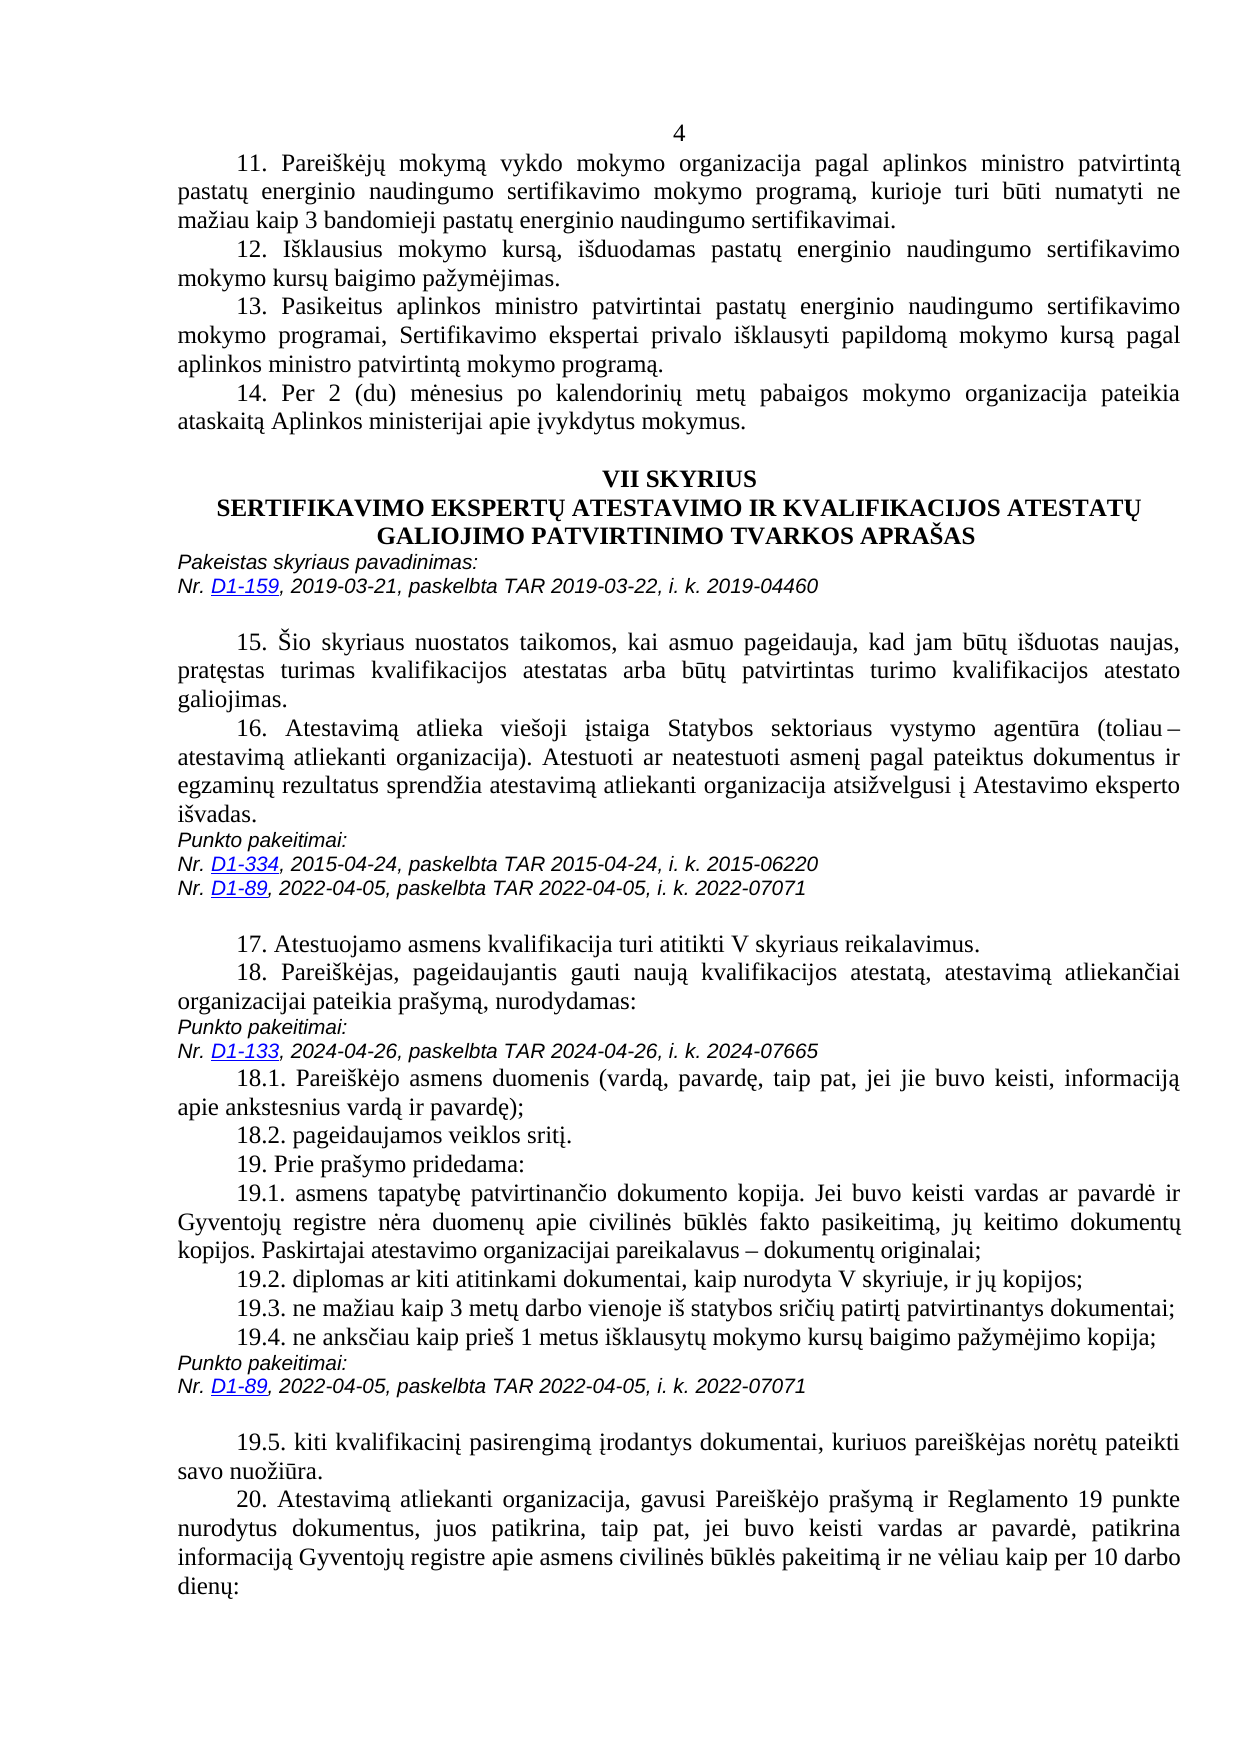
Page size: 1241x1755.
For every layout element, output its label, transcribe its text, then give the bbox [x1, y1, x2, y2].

text Pakeistas skyriaus pavadinimas: [177, 550, 1181, 574]
text 17. Atestuojamo asmens kvalifikacija turi atitikti V skyriaus reikalavimus. [177, 929, 1181, 957]
text 18.1. Pareiškėjo asmens duomenis (vardą, pavardę, taip pat, jei jie buvo keisti, informaciją apie ankstesnius vardą ir pavardę); [177, 1063, 1181, 1120]
text Punkto pakeitimai: [177, 828, 1181, 852]
text VII skyrius [177, 464, 1181, 493]
text Nr. D1-89, 2022-04-05, paskelbta TAR 2022-04-05, i. k. 2022-07071 [177, 1374, 1181, 1398]
text 16. Atestavimą atlieka viešoji įstaiga Statybos sektoriaus vystymo agentūra (toliau – atestavimą atliekanti organizacija). Atestuoti ar neatestuoti asmenį pagal pateiktus dokumentus ir egzaminų rezultatus sprendžia atestavimą atliekanti organizacija atsižvelgusi į Atestavimo eksperto išvadas. [177, 713, 1181, 828]
text 13. Pasikeitus aplinkos ministro patvirtintai pastatų energinio naudingumo sertifikavimo mokymo programai, Sertifikavimo ekspertai privalo išklausyti papildomą mokymo kursą pagal aplinkos ministro patvirtintą mokymo programą. [177, 291, 1181, 378]
text Nr. D1-334, 2015-04-24, paskelbta TAR 2015-04-24, i. k. 2015-06220 [177, 852, 1181, 876]
text Punkto pakeitimai: [177, 1015, 1181, 1039]
text 11. Pareiškėjų mokymą vykdo mokymo organizacija pagal aplinkos ministro patvirtintą pastatų energinio naudingumo sertifikavimo mokymo programą, kurioje turi būti numatyti ne mažiau kaip 3 bandomieji pastatų energinio naudingumo sertifikavimai. [177, 148, 1181, 234]
text 20. Atestavimą atliekanti organizacija, gavusi Pareiškėjo prašymą ir Reglamento 19 punkte nurodytus dokumentus, juos patikrina, taip pat, jei buvo keisti vardas ar pavardė, patikrina informaciją Gyventojų registre apie asmens civilinės būklės pakeitimą ir ne vėliau kaip per 10 darbo dienų: [177, 1484, 1181, 1599]
text 19. Prie prašymo pridedama: [177, 1149, 1181, 1178]
text 19.1. asmens tapatybę patvirtinančio dokumento kopija. Jei buvo keisti vardas ar pavardė ir Gyventojų registre nėra duomenų apie civilinės būklės fakto pasikeitimą, jų keitimo dokumentų kopijos. Paskirtajai atestavimo organizacijai pareikalavus – dokumentų originalai; [177, 1178, 1181, 1264]
text 12. Išklausius mokymo kursą, išduodamas pastatų energinio naudingumo sertifikavimo mokymo kursų baigimo pažymėjimas. [177, 234, 1181, 291]
text 19.4. ne anksčiau kaip prieš 1 metus išklausytų mokymo kursų baigimo pažymėjimo kopija; [177, 1322, 1181, 1350]
text 19.3. ne mažiau kaip 3 metų darbo vienoje iš statybos sričių patirtį patvirtinantys dokumentai; [177, 1293, 1181, 1322]
text Nr. D1-89, 2022-04-05, paskelbta TAR 2022-04-05, i. k. 2022-07071 [177, 876, 1181, 900]
text 18.2. pageidaujamos veiklos sritį. [177, 1120, 1181, 1149]
text 18. Pareiškėjas, pageidaujantis gauti naują kvalifikacijos atestatą, atestavimą atliekančiai organizacijai pateikia prašymą, nurodydamas: [177, 957, 1181, 1015]
text Nr. D1-159, 2019-03-21, paskelbta TAR 2019-03-22, i. k. 2019-04460 [177, 574, 1181, 598]
text 15. Šio skyriaus nuostatos taikomos, kai asmuo pageidauja, kad jam būtų išduotas naujas, pratęstas turimas kvalifikacijos atestatas arba būtų patvirtintas turimo kvalifikacijos atestato galiojimas. [177, 627, 1181, 713]
text 19.2. diplomas ar kiti atitinkami dokumentai, kaip nurodyta V skyriuje, ir jų kopijos; [177, 1264, 1181, 1293]
text SERTIFIKAVIMO EKSPERTŲ ATESTAVIMO IR KVALIFIKACIJOS ATESTATŲ GALIOJIMO PATVIRTINIMO TVARKOS APRAŠAS [177, 493, 1181, 550]
text Punkto pakeitimai: [177, 1350, 1181, 1374]
text Nr. D1-133, 2024-04-26, paskelbta TAR 2024-04-26, i. k. 2024-07665 [177, 1039, 1181, 1063]
text 19.5. kiti kvalifikacinį pasirengimą įrodantys dokumentai, kuriuos pareiškėjas norėtų pateikti savo nuožiūra. [177, 1427, 1181, 1484]
text 14. Per 2 (du) mėnesius po kalendorinių metų pabaigos mokymo organizacija pateikia ataskaitą Aplinkos ministerijai apie įvykdytus mokymus. [177, 378, 1181, 435]
